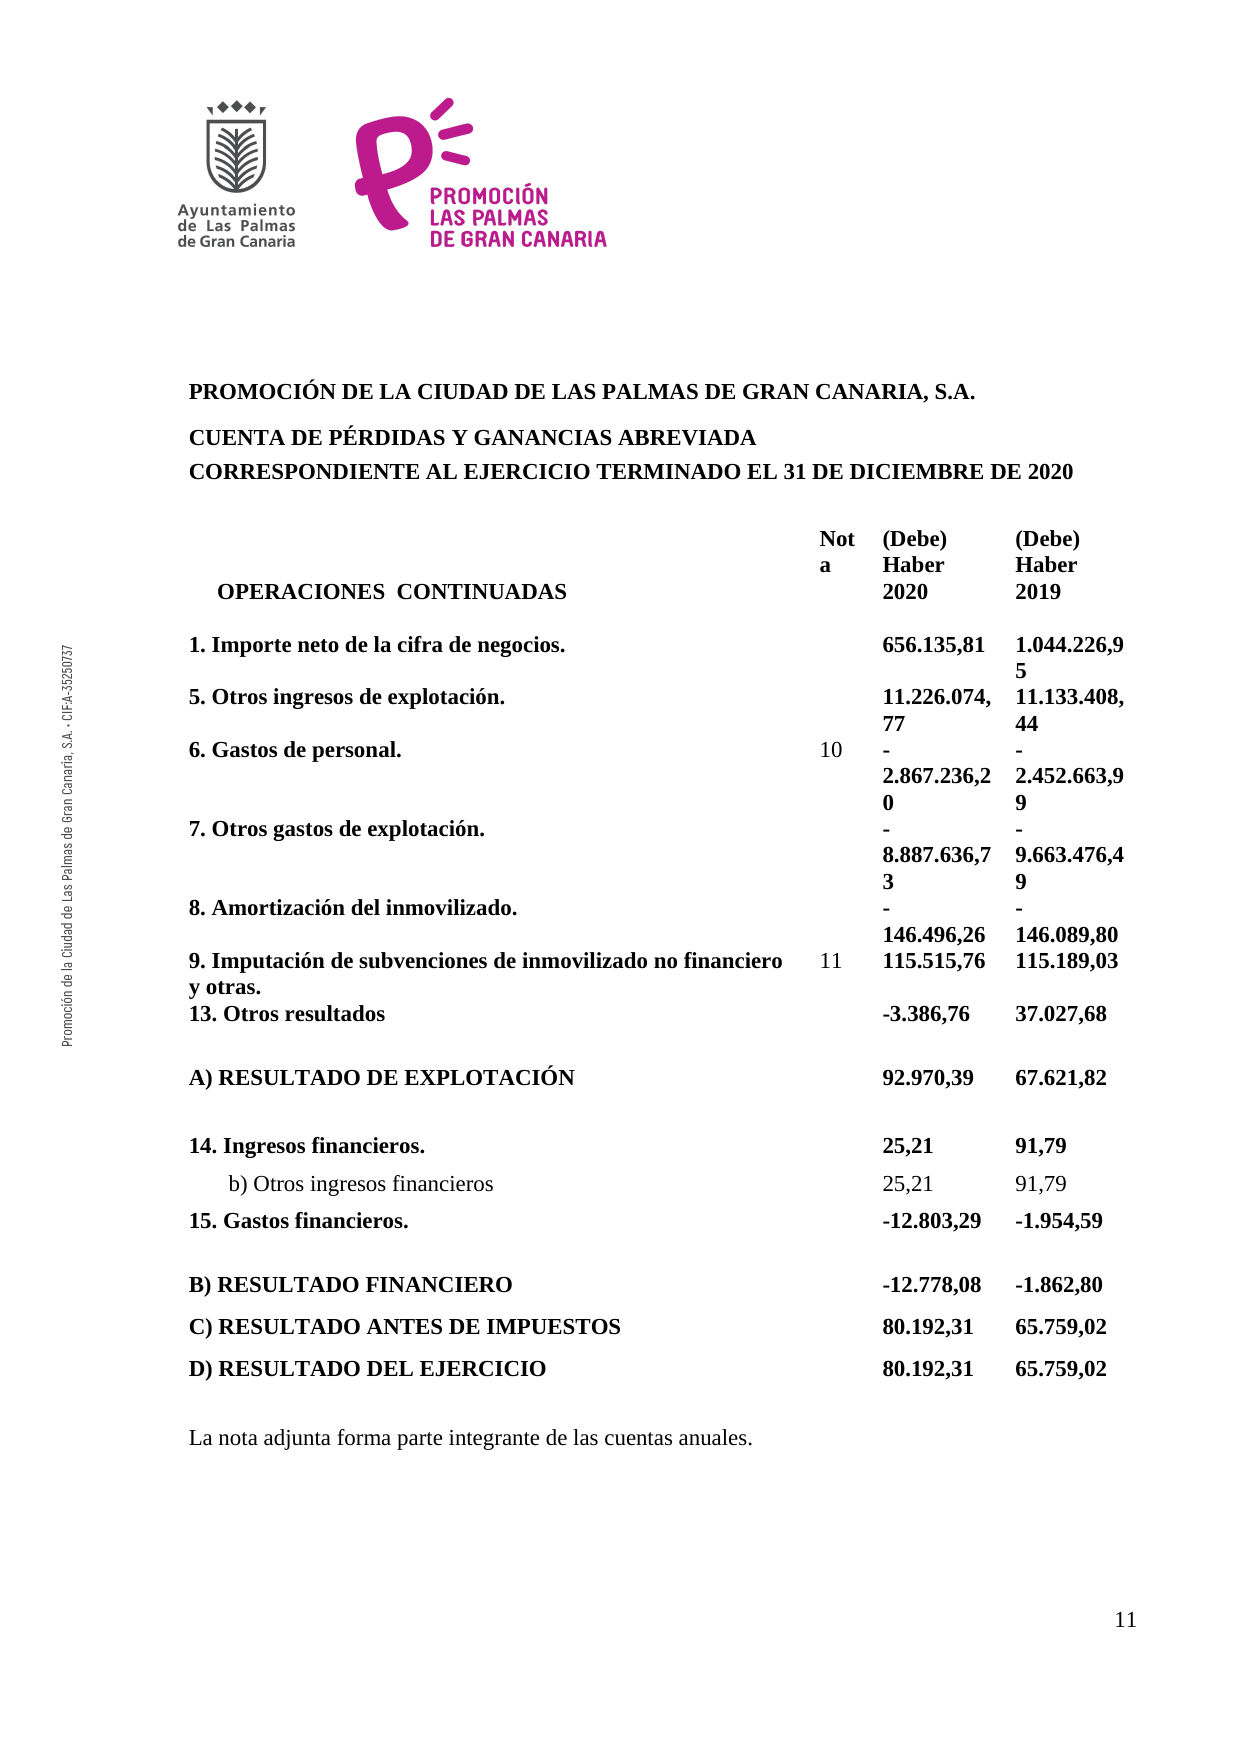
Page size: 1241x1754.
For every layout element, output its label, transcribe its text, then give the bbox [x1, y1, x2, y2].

table_cell 91,79 [1004, 1132, 1137, 1170]
table_cell [808, 499, 871, 525]
table_cell 80.192,31 [871, 1313, 1004, 1355]
table_cell [871, 604, 1004, 631]
table_cell -9.663.476,49 [1004, 815, 1137, 894]
table_cell [177, 1037, 808, 1064]
table_cell [177, 499, 808, 525]
table_cell [1004, 1424, 1137, 1450]
table_cell La nota adjunta forma parte integrante de las cuentas anuales. [177, 1424, 808, 1450]
table_cell [177, 525, 808, 578]
table_cell 115.515,76 [871, 947, 1004, 1000]
table_cell [177, 1106, 808, 1132]
table_cell 115.189,03 [1004, 947, 1137, 1000]
table_cell C) RESULTADO ANTES DE IMPUESTOS [177, 1313, 808, 1355]
table_cell [808, 1397, 871, 1423]
table_cell [871, 1245, 1004, 1271]
table_cell 92.970,39 [871, 1064, 1004, 1106]
table_cell 80.192,31 [871, 1355, 1004, 1397]
table_cell [808, 1064, 871, 1106]
table_cell 65.759,02 [1004, 1355, 1137, 1397]
table_cell 9. Imputación de subvenciones de inmovilizado no financiero y otras. [177, 947, 808, 1000]
table_cell D) RESULTADO DEL EJERCICIO [177, 1355, 808, 1397]
table_cell [177, 1245, 808, 1271]
table_cell CUENTA DE PÉRDIDAS Y GANANCIAS ABREVIADA [177, 424, 1137, 458]
table_cell -3.386,76 [871, 1000, 1004, 1037]
table_cell (Debe) Haber [1004, 525, 1137, 578]
table_cell 7. Otros gastos de explotación. [177, 815, 808, 894]
table_cell 5. Otros ingresos de explotación. [177, 684, 808, 736]
table_cell 10 [808, 736, 871, 815]
table_cell [808, 1424, 871, 1450]
table_cell [808, 1132, 871, 1170]
table_cell OPERACIONES CONTINUADAS [177, 578, 808, 604]
table_cell 37.027,68 [1004, 1000, 1137, 1037]
table_cell [808, 894, 871, 947]
table_cell B) RESULTADO FINANCIERO [177, 1271, 808, 1313]
table_cell [871, 1424, 1004, 1450]
picture [61, 645, 74, 1046]
table_cell [808, 1355, 871, 1397]
table_cell [871, 1397, 1004, 1423]
table_cell -1.862,80 [1004, 1271, 1137, 1313]
table_cell 2020 [871, 578, 1004, 604]
table_cell -2.452.663,99 [1004, 736, 1137, 815]
table_cell Nota [808, 525, 871, 604]
table_cell [871, 1106, 1004, 1132]
table_cell -1.954,59 [1004, 1207, 1137, 1245]
table_cell b) Otros ingresos financieros [177, 1170, 808, 1207]
table_cell [1004, 1037, 1137, 1064]
table_cell -146.496,26 [871, 894, 1004, 947]
table_cell [177, 604, 808, 631]
table_cell [808, 631, 871, 683]
table_cell [871, 1037, 1004, 1064]
table_cell [1004, 1397, 1137, 1423]
table_cell [871, 499, 1004, 525]
table_cell [808, 604, 871, 631]
table_cell [808, 1170, 871, 1207]
table_cell [808, 1271, 871, 1313]
table_cell 15. Gastos financieros. [177, 1207, 808, 1245]
table_cell -146.089,80 [1004, 894, 1137, 947]
table_cell 14. Ingresos financieros. [177, 1132, 808, 1170]
table_cell 65.759,02 [1004, 1313, 1137, 1355]
table_cell 67.621,82 [1004, 1064, 1137, 1106]
table_cell [808, 1245, 871, 1271]
table_header PROMOCIÓN DE LA CIUDAD DE LAS PALMAS DE GRAN CANARIA, S.A. [177, 378, 1137, 423]
table_cell CORRESPONDIENTE AL EJERCICIO TERMINADO EL 31 DE DICIEMBRE DE 2020 [177, 458, 1137, 498]
table_cell (Debe) Haber [871, 525, 1004, 578]
picture [177, 98, 607, 247]
table_cell 8. Amortización del inmovilizado. [177, 894, 808, 947]
table_cell 656.135,81 [871, 631, 1004, 683]
table_cell [808, 1207, 871, 1245]
table_cell [1004, 499, 1137, 525]
table_cell 11.226.074,77 [871, 684, 1004, 736]
table_cell -2.867.236,20 [871, 736, 1004, 815]
table_cell 13. Otros resultados [177, 1000, 808, 1037]
table_cell [1004, 1245, 1137, 1271]
table_cell 91,79 [1004, 1170, 1137, 1207]
table_cell 1.044.226,95 [1004, 631, 1137, 683]
table_cell -8.887.636,73 [871, 815, 1004, 894]
table_cell [808, 1313, 871, 1355]
table_cell A) RESULTADO DE EXPLOTACIÓN [177, 1064, 808, 1106]
table_cell [808, 1000, 871, 1037]
table_cell [808, 1106, 871, 1132]
table_cell [177, 1397, 808, 1423]
table_cell 25,21 [871, 1132, 1004, 1170]
table_cell 11.133.408,44 [1004, 684, 1137, 736]
table_cell [808, 1037, 871, 1064]
table_cell -12.778,08 [871, 1271, 1004, 1313]
table_cell 11 [808, 947, 871, 1000]
table_cell 25,21 [871, 1170, 1004, 1207]
table_cell 6. Gastos de personal. [177, 736, 808, 815]
table_cell 2019 [1004, 578, 1137, 604]
table_cell [1004, 604, 1137, 631]
table_cell -12.803,29 [871, 1207, 1004, 1245]
table_cell [1004, 1106, 1137, 1132]
table_cell [808, 684, 871, 736]
table_cell [808, 815, 871, 894]
table_cell 1. Importe neto de la cifra de negocios. [177, 631, 808, 683]
